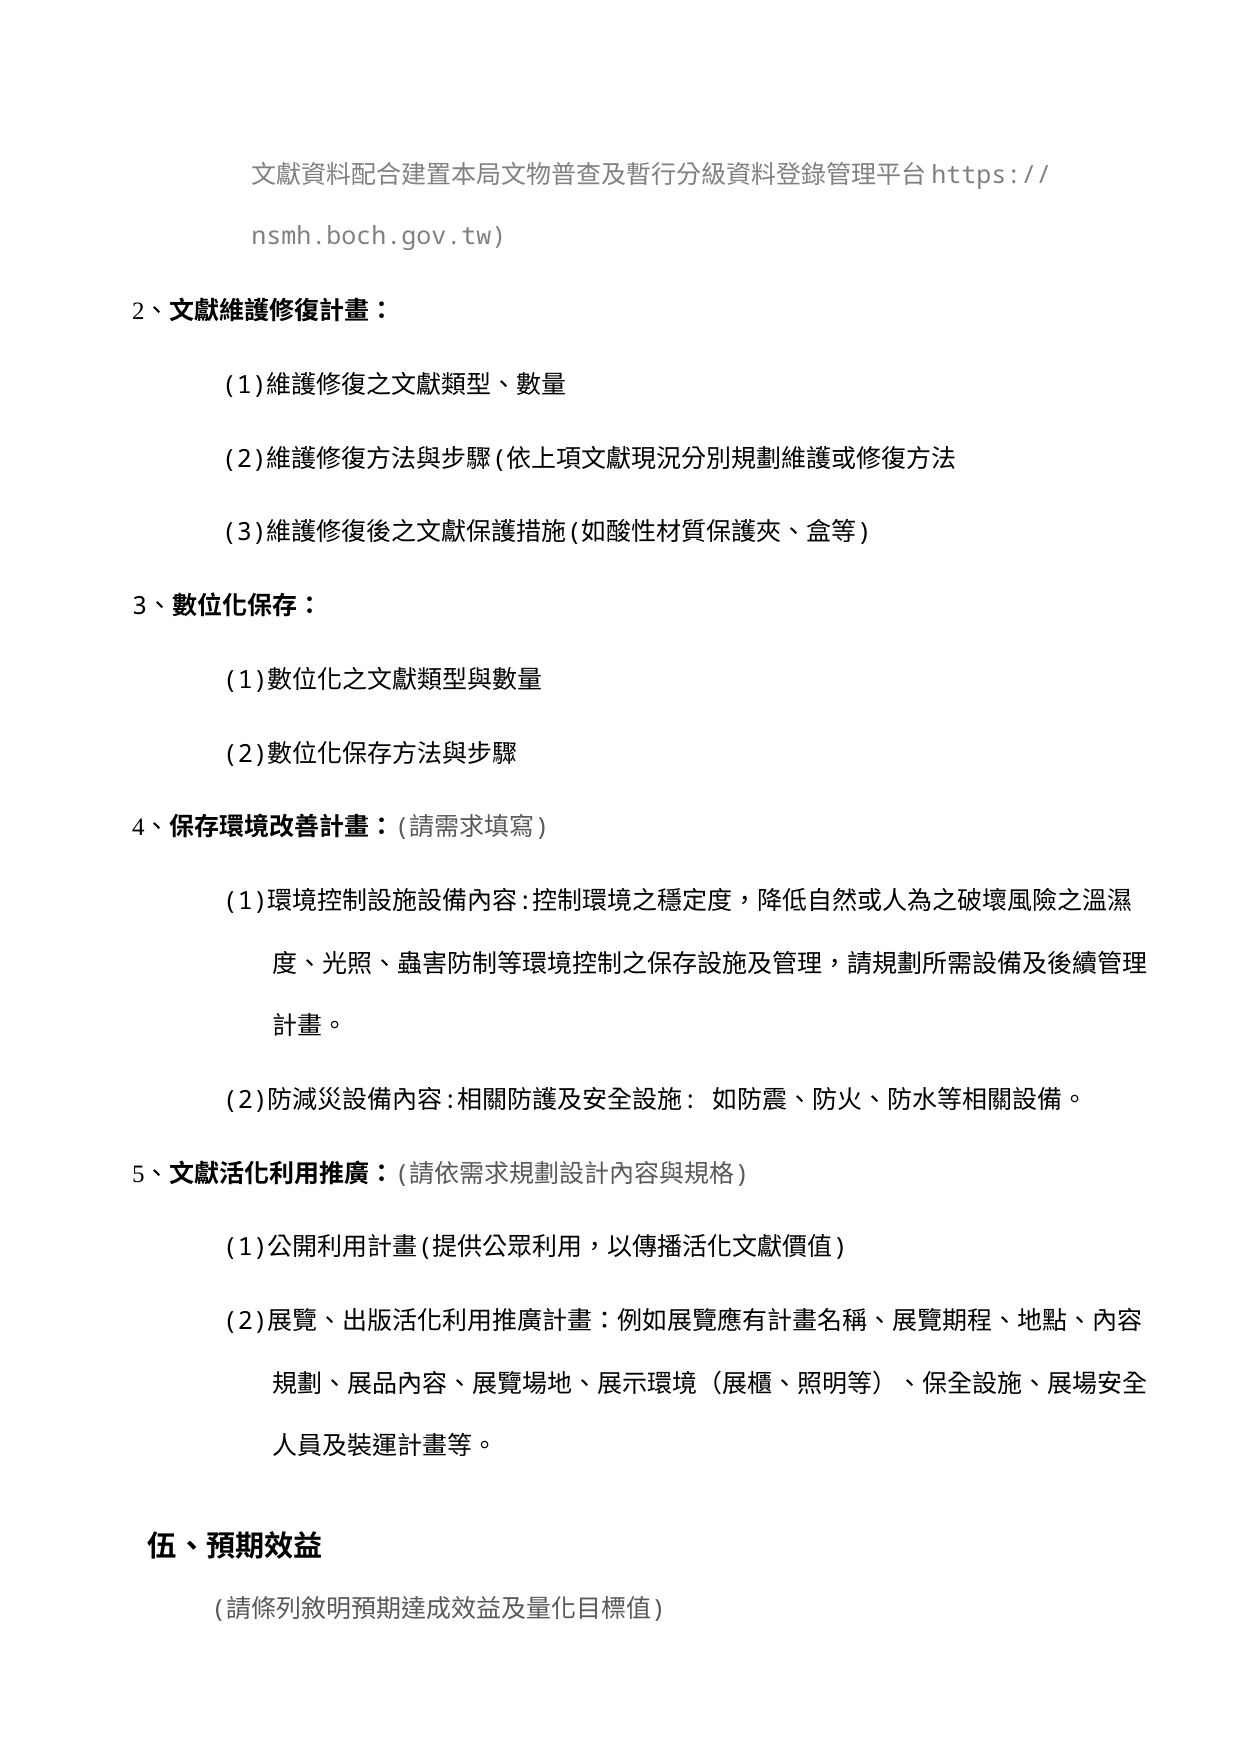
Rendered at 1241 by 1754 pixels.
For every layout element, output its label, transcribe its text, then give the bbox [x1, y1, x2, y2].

list 預期效益 [148, 1502, 1152, 1564]
list 數位化保存： [132, 562, 1152, 624]
list 防減災設備內容:相關防護及安全設施: 如防震、防火、防水等相關設備。 [223, 1056, 1152, 1118]
list 維護修復後之文獻保護措施(如酸性材質保護夾、盒等) [222, 488, 1152, 551]
list 公開利用計畫(提供公眾利用，以傳播活化文獻價值) [223, 1203, 1152, 1266]
list 文獻整理及現況檢視與劣化評估(本項不接受單項申請，請配合下列二或三項研提，文獻資料配合建置本局文物普查及暫行分級資料登錄管理平台https://nsmh.boch.gov.tw) [207, 131, 1152, 256]
list 數位化之文獻類型與數量 [223, 636, 1152, 698]
list 維護修復之文獻類型、數量 [222, 341, 1152, 403]
list 環境控制設施設備內容:控制環境之穩定度，降低自然或人為之破壞風險之溫濕度、光照、蟲害防制等環境控制之保存設施及管理，請規劃所需設備及後續管理計畫。 [223, 857, 1152, 1044]
list 展覽、出版活化利用推廣計畫：例如展覽應有計畫名稱、展覽期程、地點、內容規劃、展品內容、展覽場地、展示環境（展櫃、照明等）、保全設施、展場安全人員及裝運計畫等。 [223, 1277, 1152, 1464]
list 維護修復方法與步驟(依上項文獻現況分別規劃維護或修復方法 [222, 414, 1152, 477]
text (請條列敘明預期達成效益及量化目標值) [147, 1564, 1152, 1627]
list 保存環境改善計畫：(請需求填寫) [132, 783, 1152, 846]
list 文獻維護修復計畫： [132, 267, 1152, 329]
list 數位化保存方法與步驟 [223, 709, 1152, 772]
list 文獻活化利用推廣：(請依需求規劃設計內容與規格) [132, 1129, 1152, 1192]
